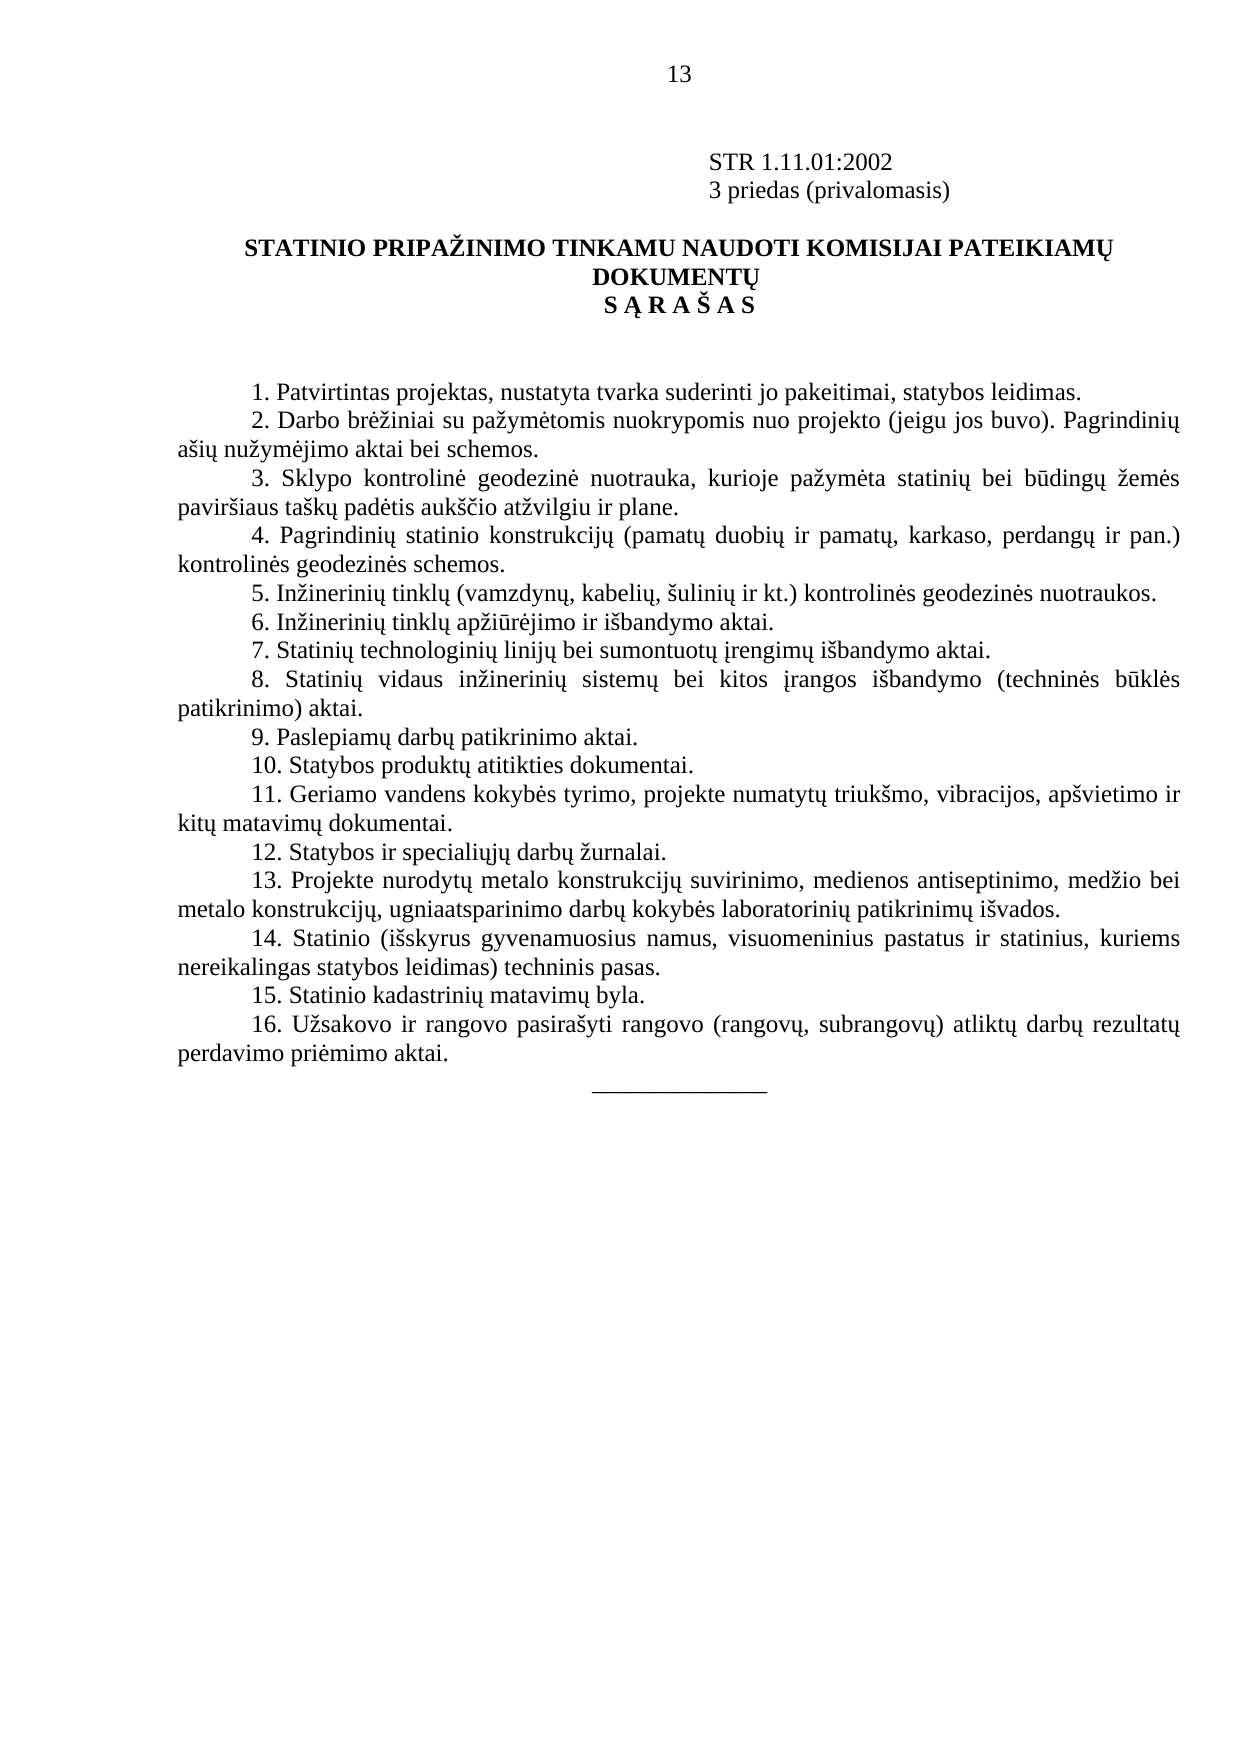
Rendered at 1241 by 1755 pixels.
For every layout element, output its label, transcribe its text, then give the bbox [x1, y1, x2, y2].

text 3. Sklypo kontrolinė geodezinė nuotrauka, kurioje pažymėta statinių bei būdingų žemės paviršiaus taškų padėtis aukščio atžvilgiu ir plane. [177, 463, 1181, 521]
text 6. Inžinerinių tinklų apžiūrėjimo ir išbandymo aktai. [177, 607, 1181, 636]
text 8. Statinių vidaus inžinerinių sistemų bei kitos įrangos išbandymo (techninės būklės patikrinimo) aktai. [177, 664, 1181, 722]
text 11. Geriamo vandens kokybės tyrimo, projekte numatytų triukšmo, vibracijos, apšvietimo ir kitų matavimų dokumentai. [177, 779, 1181, 837]
text 13. Projekte nurodytų metalo konstrukcijų suvirinimo, medienos antiseptinimo, medžio bei metalo konstrukcijų, ugniaatsparinimo darbų kokybės laboratorinių patikrinimų išvados. [177, 866, 1181, 923]
text 15. Statinio kadastrinių matavimų byla. [177, 981, 1181, 1009]
text SĄRAŠAS [177, 291, 1181, 319]
text 12. Statybos ir specialiųjų darbų žurnalai. [177, 837, 1181, 866]
text 16. Užsakovo ir rangovo pasirašyti rangovo (rangovų, subrangovų) atliktų darbų rezultatų perdavimo priėmimo aktai. [177, 1009, 1181, 1067]
text 3 priedas (privalomasis) [177, 176, 1181, 204]
text 9. Paslepiamų darbų patikrinimo aktai. [177, 722, 1181, 751]
text 1. Patvirtintas projektas, nustatyta tvarka suderinti jo pakeitimai, statybos leidimas. [177, 377, 1181, 406]
text 14. Statinio (išskyrus gyvenamuosius namus, visuomeninius pastatus ir statinius, kuriems nereikalingas statybos leidimas) techninis pasas. [177, 923, 1181, 981]
text 4. Pagrindinių statinio konstrukcijų (pamatų duobių ir pamatų, karkaso, perdangų ir pan.) kontrolinės geodezinės schemos. [177, 521, 1181, 578]
text 10. Statybos produktų atitikties dokumentai. [177, 751, 1181, 779]
text 2. Darbo brėžiniai su pažymėtomis nuokrypomis nuo projekto (jeigu jos buvo). Pagrindinių ašių nužymėjimo aktai bei schemos. [177, 406, 1181, 463]
text STR 1.11.01:2002 [177, 147, 1181, 176]
text 5. Inžinerinių tinklų (vamzdynų, kabelių, šulinių ir kt.) kontrolinės geodezinės nuotraukos. [177, 578, 1181, 607]
text Statinio pripažinimo tinkamu naudoti komisijai pateikiamų dokumentų [177, 233, 1181, 291]
text ______________ [177, 1067, 1181, 1096]
text 7. Statinių technologinių linijų bei sumontuotų įrengimų išbandymo aktai. [177, 636, 1181, 664]
